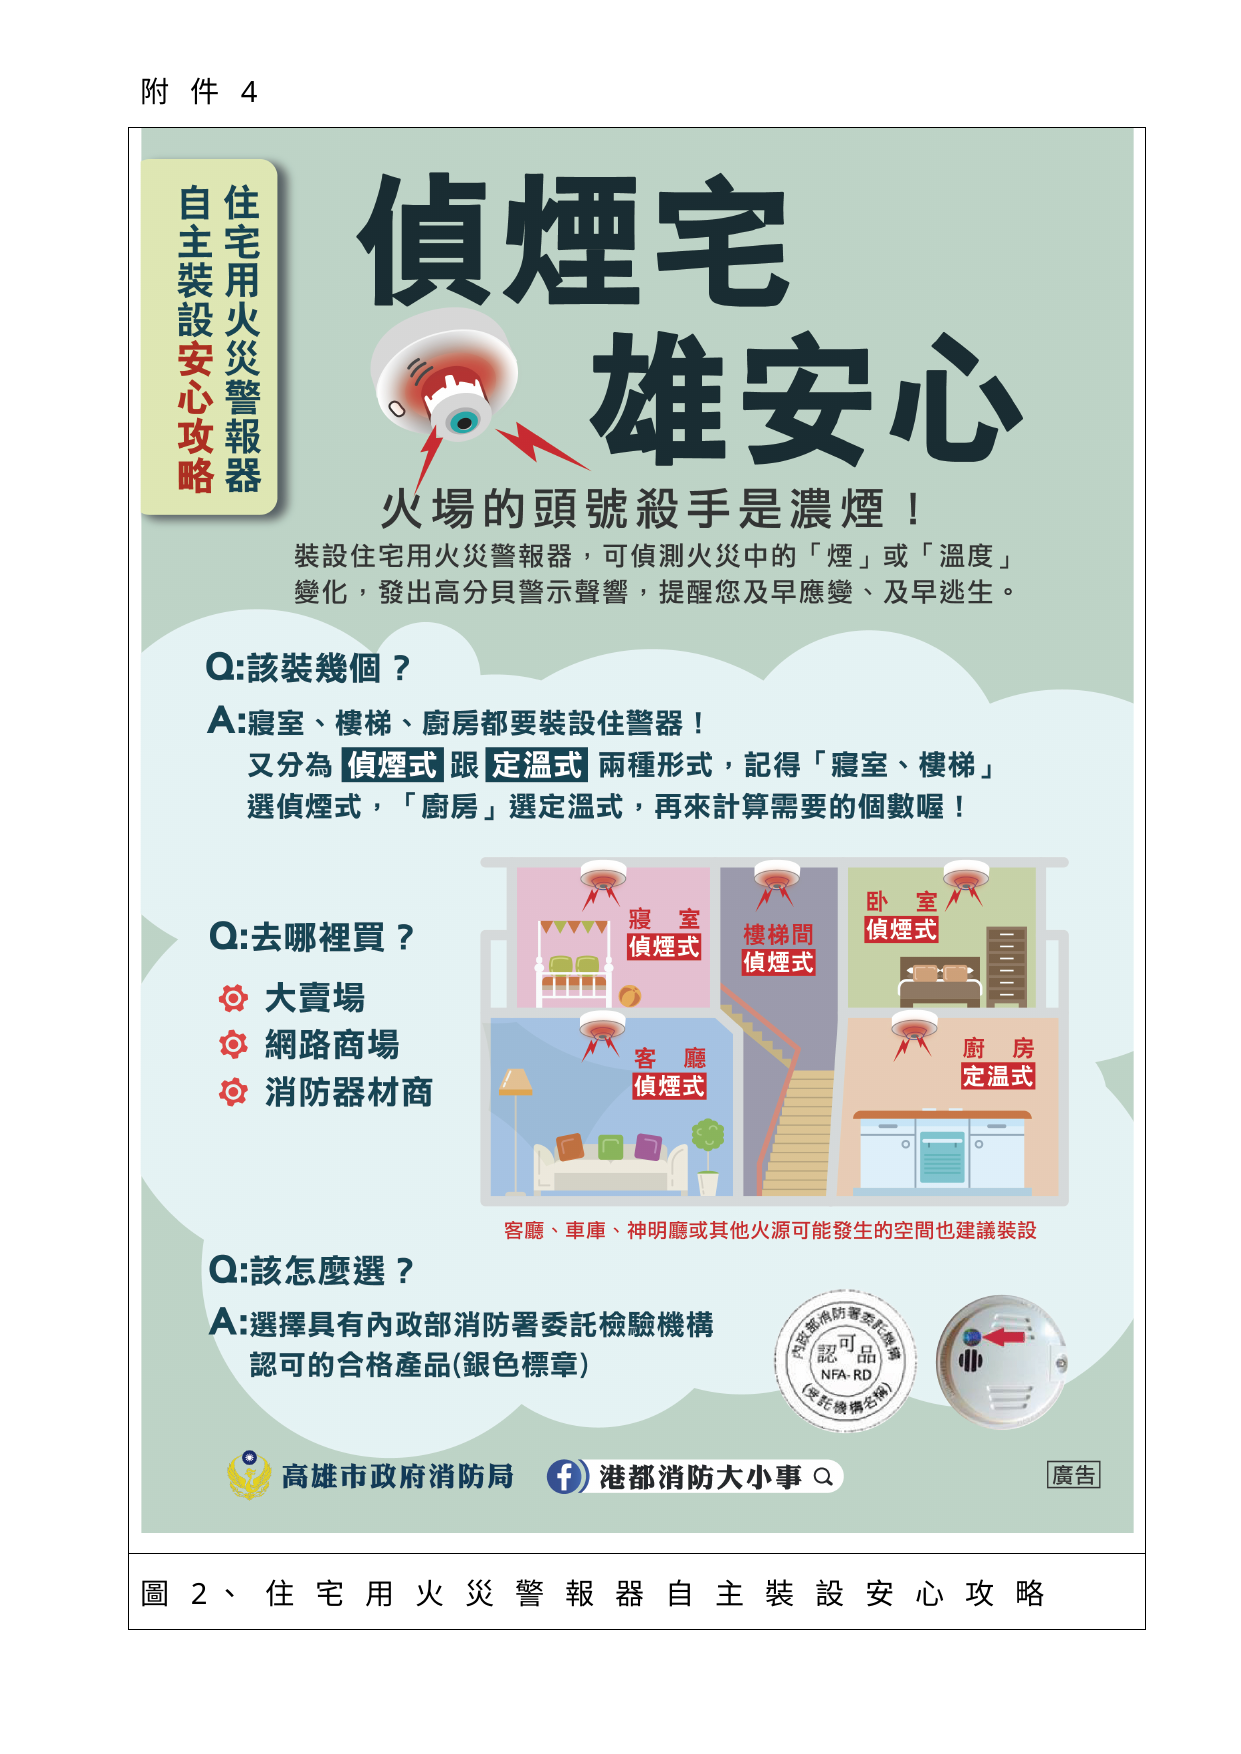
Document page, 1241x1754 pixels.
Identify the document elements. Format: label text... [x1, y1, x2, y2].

picture [140, 128, 1134, 1533]
table_cell 圖2、住宅用火災警報器自主裝設安心攻略 [129, 1554, 1145, 1629]
table_header [129, 128, 1145, 1553]
text 附件4 [141, 52, 1116, 127]
